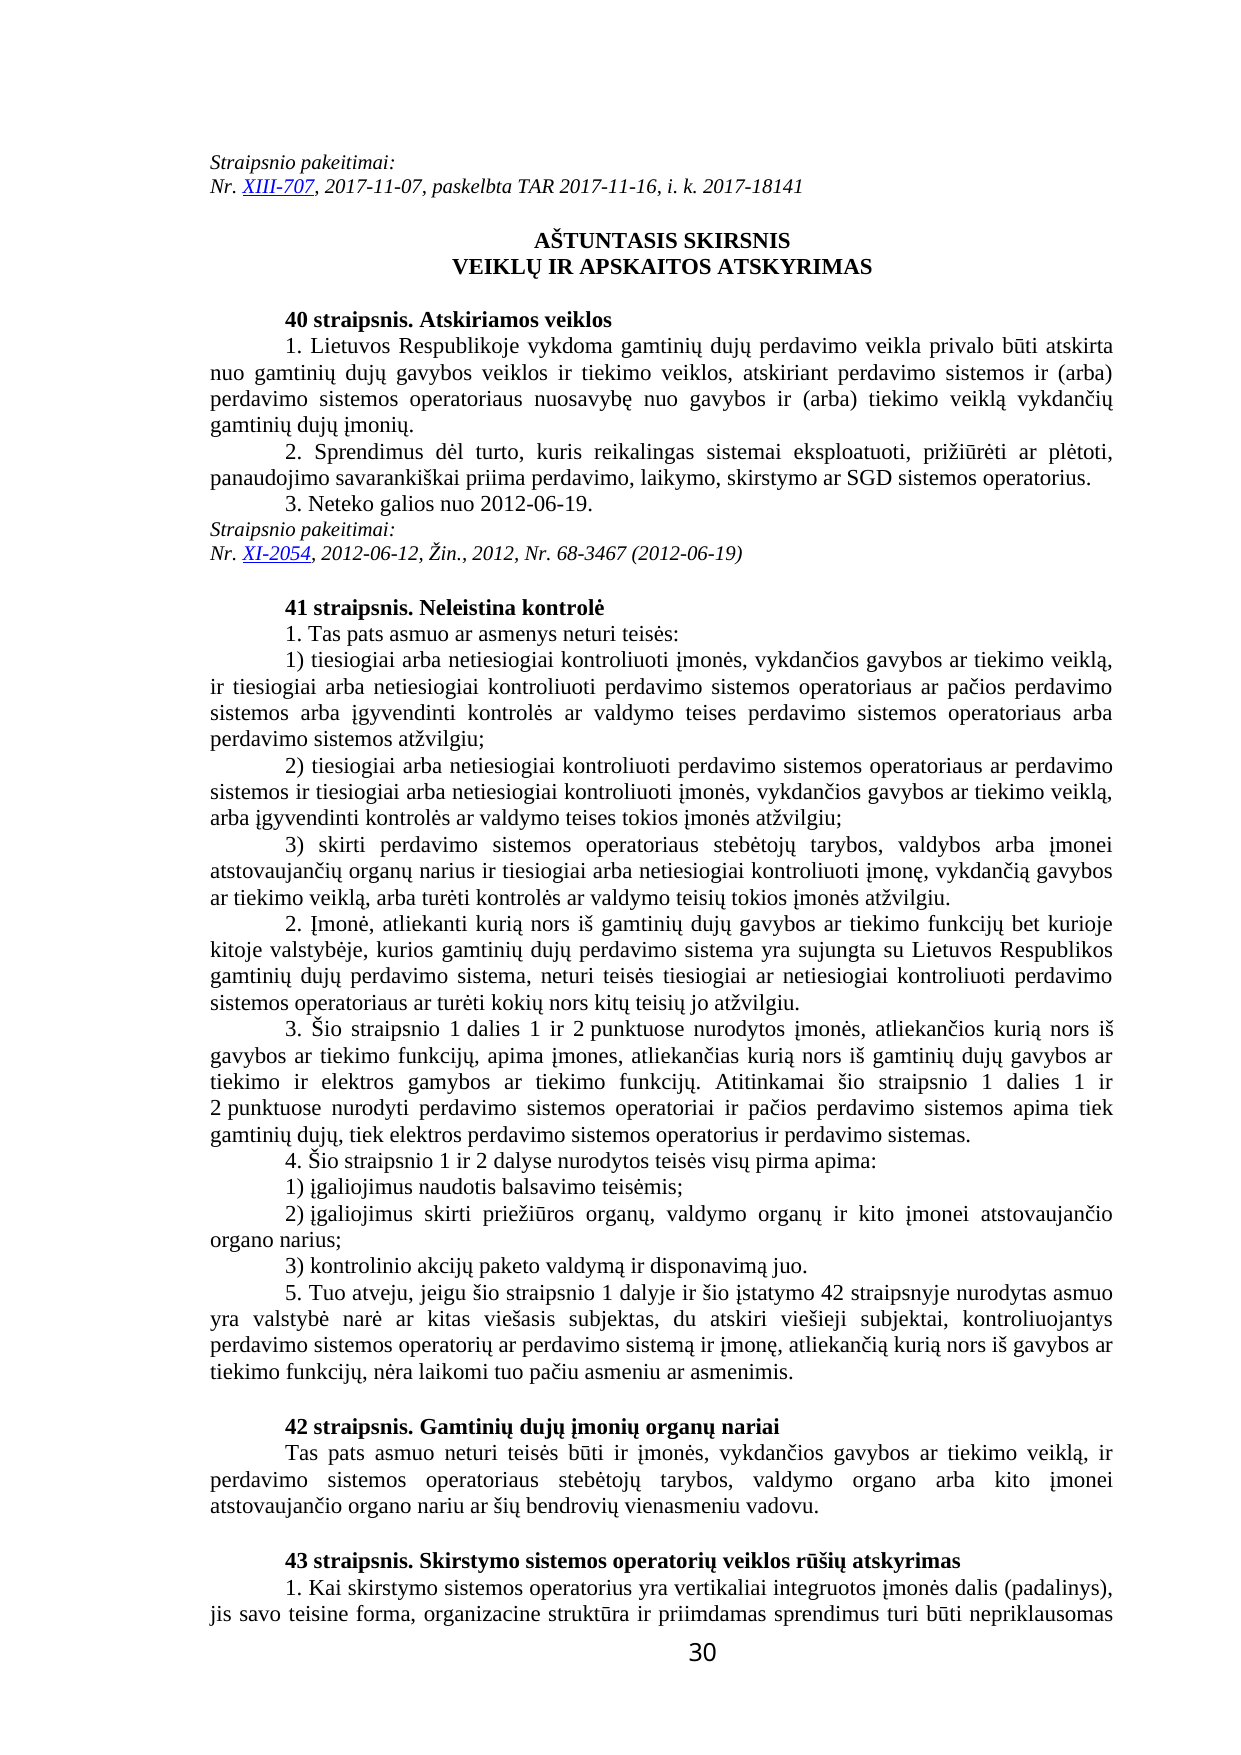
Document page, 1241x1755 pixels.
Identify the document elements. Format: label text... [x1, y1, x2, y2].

text Straipsnio pakeitimai: [210, 517, 1120, 541]
text 1. Lietuvos Respublikoje vykdoma gamtinių dujų perdavimo veikla privalo būti atskirta nuo gamtinių dujų gavybos veiklos ir tiekimo veiklos, atskiriant perdavimo sistemos ir (arba) perdavimo sistemos operatoriaus nuosavybę nuo gavybos ir (arba) tiekimo veiklą vykdančių gamtinių dujų įmonių. [210, 332, 1114, 438]
text 1. Tas pats asmuo ar asmenys neturi teisės: [210, 620, 1114, 646]
text 5. Tuo atveju, jeigu šio straipsnio 1 dalyje ir šio įstatymo 42 straipsnyje nurodytas asmuo yra valstybė narė ar kitas viešasis subjektas, du atskiri viešieji subjektai, kontroliuojantys perdavimo sistemos operatorių ar perdavimo sistemą ir įmonę, atliekančią kurią nors iš gavybos ar tiekimo funkcijų, nėra laikomi tuo pačiu asmeniu ar asmenimis. [210, 1279, 1114, 1384]
text 2. Įmonė, atliekanti kurią nors iš gamtinių dujų gavybos ar tiekimo funkcijų bet kurioje kitoje valstybėje, kurios gamtinių dujų perdavimo sistema yra sujungta su Lietuvos Respublikos gamtinių dujų perdavimo sistema, neturi teisės tiesiogiai ar netiesiogiai kontroliuoti perdavimo sistemos operatoriaus ar turėti kokių nors kitų teisių jo atžvilgiu. [210, 910, 1114, 1015]
text 2) tiesiogiai arba netiesiogiai kontroliuoti perdavimo sistemos operatoriaus ar perdavimo sistemos ir tiesiogiai arba netiesiogiai kontroliuoti įmonės, vykdančios gavybos ar tiekimo veiklą, arba įgyvendinti kontrolės ar valdymo teises tokios įmonės atžvilgiu; [210, 752, 1114, 831]
text Nr. XIII-707, 2017-11-07, paskelbta TAR 2017-11-16, i. k. 2017-18141 [210, 174, 1120, 198]
text 2. Sprendimus dėl turto, kuris reikalingas sistemai eksploatuoti, prižiūrėti ar plėtoti, panaudojimo savarankiškai priima perdavimo, laikymo, skirstymo ar SGD sistemos operatorius. [210, 438, 1114, 490]
text 1. Kai skirstymo sistemos operatorius yra vertikaliai integruotos įmonės dalis (padalinys), jis savo teisine forma, organizacine struktūra ir priimdamas sprendimus turi būti nepriklausomas [210, 1573, 1114, 1626]
text 4. Šio straipsnio 1 ir 2 dalyse nurodytos teisės visų pirma apima: [210, 1147, 1114, 1173]
text 41 straipsnis. Neleistina kontrolė [210, 594, 1114, 620]
text 3) skirti perdavimo sistemos operatoriaus stebėtojų tarybos, valdybos arba įmonei atstovaujančių organų narius ir tiesiogiai arba netiesiogiai kontroliuoti įmonę, vykdančią gavybos ar tiekimo veiklą, arba turėti kontrolės ar valdymo teisių tokios įmonės atžvilgiu. [210, 831, 1114, 910]
text 1) įgaliojimus naudotis balsavimo teisėmis; [210, 1173, 1114, 1200]
text 1) tiesiogiai arba netiesiogiai kontroliuoti įmonės, vykdančios gavybos ar tiekimo veiklą, ir tiesiogiai arba netiesiogiai kontroliuoti perdavimo sistemos operatoriaus ar pačios perdavimo sistemos arba įgyvendinti kontrolės ar valdymo teises perdavimo sistemos operatoriaus arba perdavimo sistemos atžvilgiu; [210, 646, 1114, 752]
text 3. Šio straipsnio 1 dalies 1 ir 2 punktuose nurodytos įmonės, atliekančios kurią nors iš gavybos ar tiekimo funkcijų, apima įmones, atliekančias kurią nors iš gamtinių dujų gavybos ar tiekimo ir elektros gamybos ar tiekimo funkcijų. Atitinkamai šio straipsnio 1 dalies 1 ir 2 punktuose nurodyti perdavimo sistemos operatoriai ir pačios perdavimo sistemos apima tiek gamtinių dujų, tiek elektros perdavimo sistemos operatorius ir perdavimo sistemas. [210, 1015, 1114, 1147]
text Tas pats asmuo neturi teisės būti ir įmonės, vykdančios gavybos ar tiekimo veiklą, ir perdavimo sistemos operatoriaus stebėtojų tarybos, valdymo organo arba kito įmonei atstovaujančio organo nariu ar šių bendrovių vienasmeniu vadovu. [210, 1439, 1114, 1518]
text 42 straipsnis. Gamtinių dujų įmonių organų nariai [210, 1413, 1114, 1439]
text AŠTUNTASIS SKIRSNIS [210, 227, 1114, 253]
text 3) kontrolinio akcijų paketo valdymą ir disponavimą juo. [210, 1252, 1114, 1279]
text 3. Neteko galios nuo 2012-06-19. [210, 490, 1114, 517]
text 2) įgaliojimus skirti priežiūros organų, valdymo organų ir kito įmonei atstovaujančio organo narius; [210, 1200, 1114, 1252]
text 43 straipsnis. Skirstymo sistemos operatorių veiklos rūšių atskyrimas [210, 1547, 1114, 1573]
text Straipsnio pakeitimai: [210, 150, 1120, 174]
text 40 straipsnis. Atskiriamos veiklos [210, 306, 1114, 332]
text VEIKLŲ IR APSKAITOS ATSKYRIMAS [210, 253, 1114, 279]
text Nr. XI-2054, 2012-06-12, Žin., 2012, Nr. 68-3467 (2012-06-19) [210, 541, 1120, 565]
